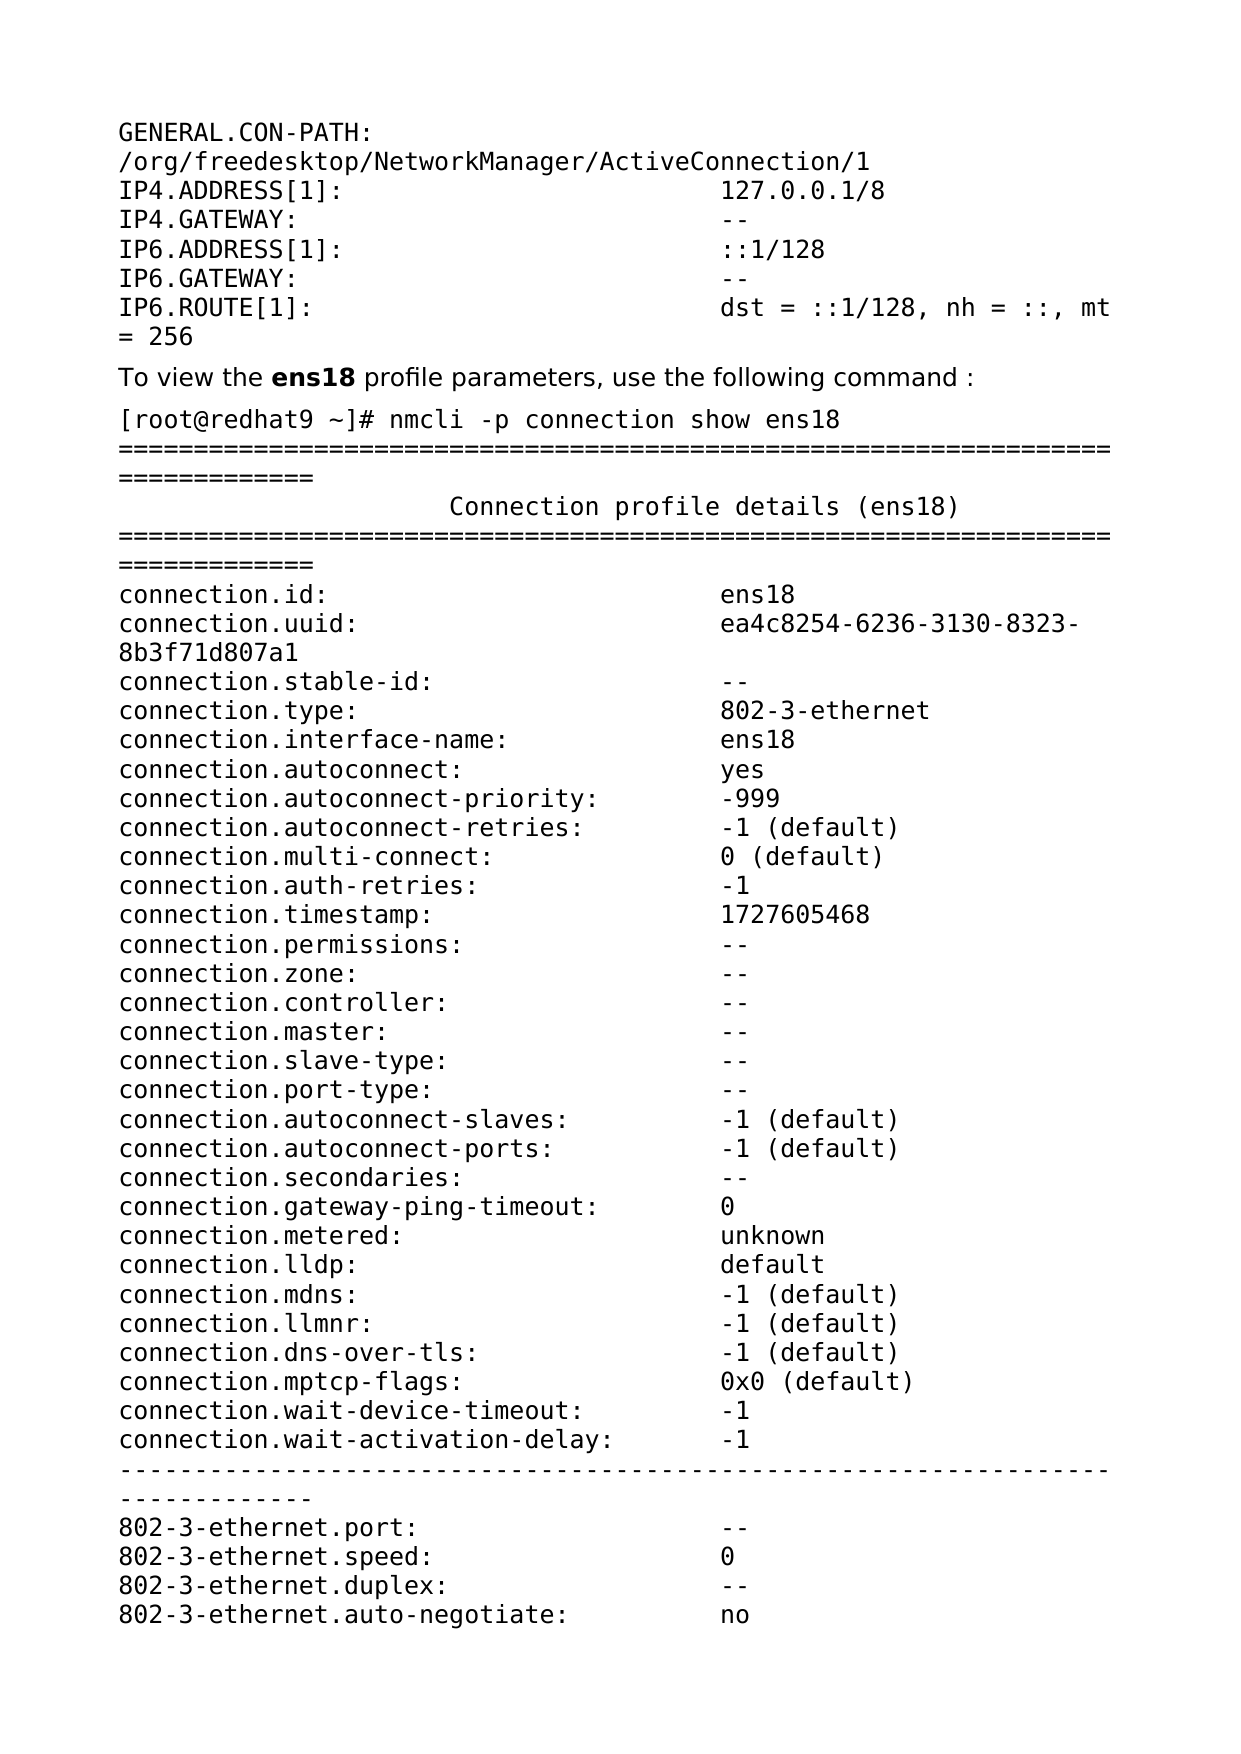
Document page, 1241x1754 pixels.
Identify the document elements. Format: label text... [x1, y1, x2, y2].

text [root@redhat9 ~]# nmcli -p connection show ens18 =============================================================================== Connection profile details (ens18) =============================================================================== connection.id: ens18 connection.uuid: ea4c8254-6236-3130-8323-8b3f71d807a1 connection.stable-id: -- connection.type: 802-3-ethernet connection.interface-name: ens18 connection.autoconnect: yes connection.autoconnect-priority: -999 connection.autoconnect-retries: -1 (default) connection.multi-connect: 0 (default) connection.auth-retries: -1 connection.timestamp: 1727605468 connection.permissions: -- connection.zone: -- connection.controller: -- connection.master: -- connection.slave-type: -- connection.port-type: -- connection.autoconnect-slaves: -1 (default) connection.autoconnect-ports: -1 (default) connection.secondaries: -- connection.gateway-ping-timeout: 0 connection.metered: unknown connection.lldp: default connection.mdns: -1 (default) connection.llmnr: -1 (default) connection.dns-over-tls: -1 (default) connection.mptcp-flags: 0x0 (default) connection.wait-device-timeout: -1 connection.wait-activation-delay: -1 ------------------------------------------------------------------------------- 802-3-ethernet.port: -- 802-3-ethernet.speed: 0 802-3-ethernet.duplex: -- 802-3-ethernet.auto-negotiate: no [118, 405, 1122, 1630]
text GENERAL.CON-PATH: /org/freedesktop/NetworkManager/ActiveConnection/1 IP4.ADDRESS[1]: 127.0.0.1/8 IP4.GATEWAY: -- IP6.ADDRESS[1]: ::1/128 IP6.GATEWAY: -- IP6.ROUTE[1]: dst = ::1/128, nh = ::, mt = 256 [118, 118, 1122, 351]
text To view the ens18 profile parameters, use the following command : [118, 363, 1122, 392]
